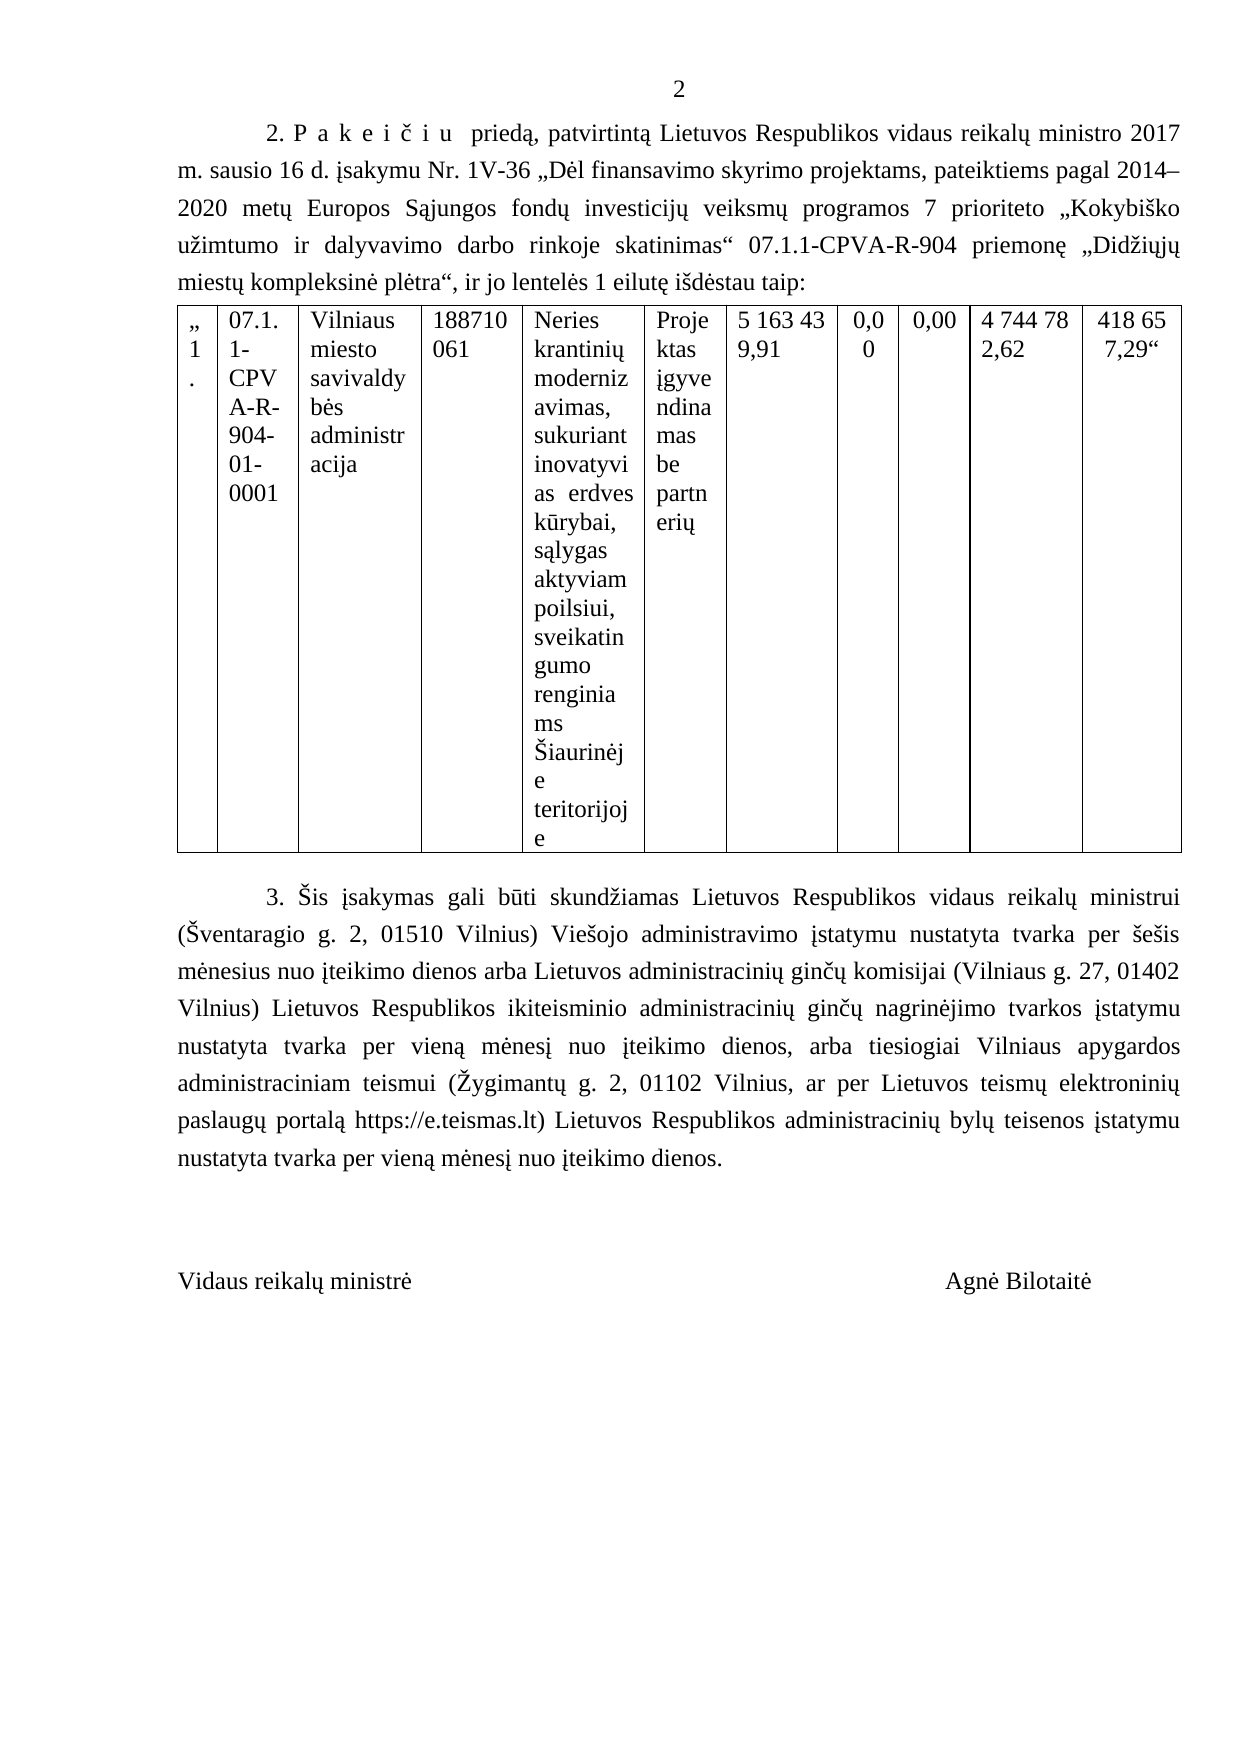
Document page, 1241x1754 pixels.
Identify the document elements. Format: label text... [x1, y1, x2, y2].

table_header 418 657,29“ [1083, 306, 1181, 852]
table_header 188710061 [422, 306, 522, 852]
table_header 4 744 782,62 [971, 306, 1082, 852]
table_header „1. [178, 306, 217, 852]
text 3. Šis įsakymas gali būti skundžiamas Lietuvos Respublikos vidaus reikalų ministrui (Šventaragio g. 2, 01510 Vilnius) Viešojo administravimo įstatymu nustatyta tvarka per šešis mėnesius nuo įteikimo dienos arba Lietuvos administracinių ginčų komisijai (Vilniaus g. 27, 01402 Vilnius) Lietuvos Respublikos ikiteisminio administracinių ginčų nagrinėjimo tvarkos įstatymu nustatyta tvarka per vieną mėnesį nuo įteikimo dienos, arba tiesiogiai Vilniaus apygardos administraciniam teismui (Žygimantų g. 2, 01102 Vilnius, ar per Lietuvos teismų elektroninių paslaugų portalą https://e.teismas.lt) Lietuvos Respublikos administracinių bylų teisenos įstatymu nustatyta tvarka per vieną mėnesį nuo įteikimo dienos. [177, 882, 1181, 1171]
table_header 5 163 439,91 [727, 306, 837, 852]
text Vidaus reikalų ministrė Agnė Bilotaitė [177, 1266, 1181, 1295]
table_header 07.1.1-CPVA-R-904-01-0001 [218, 306, 298, 852]
table_header 0,00 [838, 306, 898, 852]
table_header Neries krantinių modernizavimas, sukuriant inovatyvias erdves kūrybai, sąlygas aktyviam poilsiui, sveikatingumo renginiams Šiaurinėje teritorijoje [523, 306, 644, 852]
table_header Projektas įgyvendinamas be partnerių [645, 306, 726, 852]
text 2. Pakeičiu priedą, patvirtintą Lietuvos Respublikos vidaus reikalų ministro 2017 m. sausio 16 d. įsakymu Nr. 1V-36 „Dėl finansavimo skyrimo projektams, pateiktiems pagal 2014–2020 metų Europos Sąjungos fondų investicijų veiksmų programos 7 prioriteto „Kokybiško užimtumo ir dalyvavimo darbo rinkoje skatinimas“ 07.1.1-CPVA-R-904 priemonę „Didžiųjų miestų kompleksinė plėtra“, ir jo lentelės 1 eilutę išdėstau taip: [177, 118, 1181, 296]
table_header Vilniaus miesto savivaldybės administracija [299, 306, 421, 852]
table_header 0,00 [899, 306, 969, 852]
